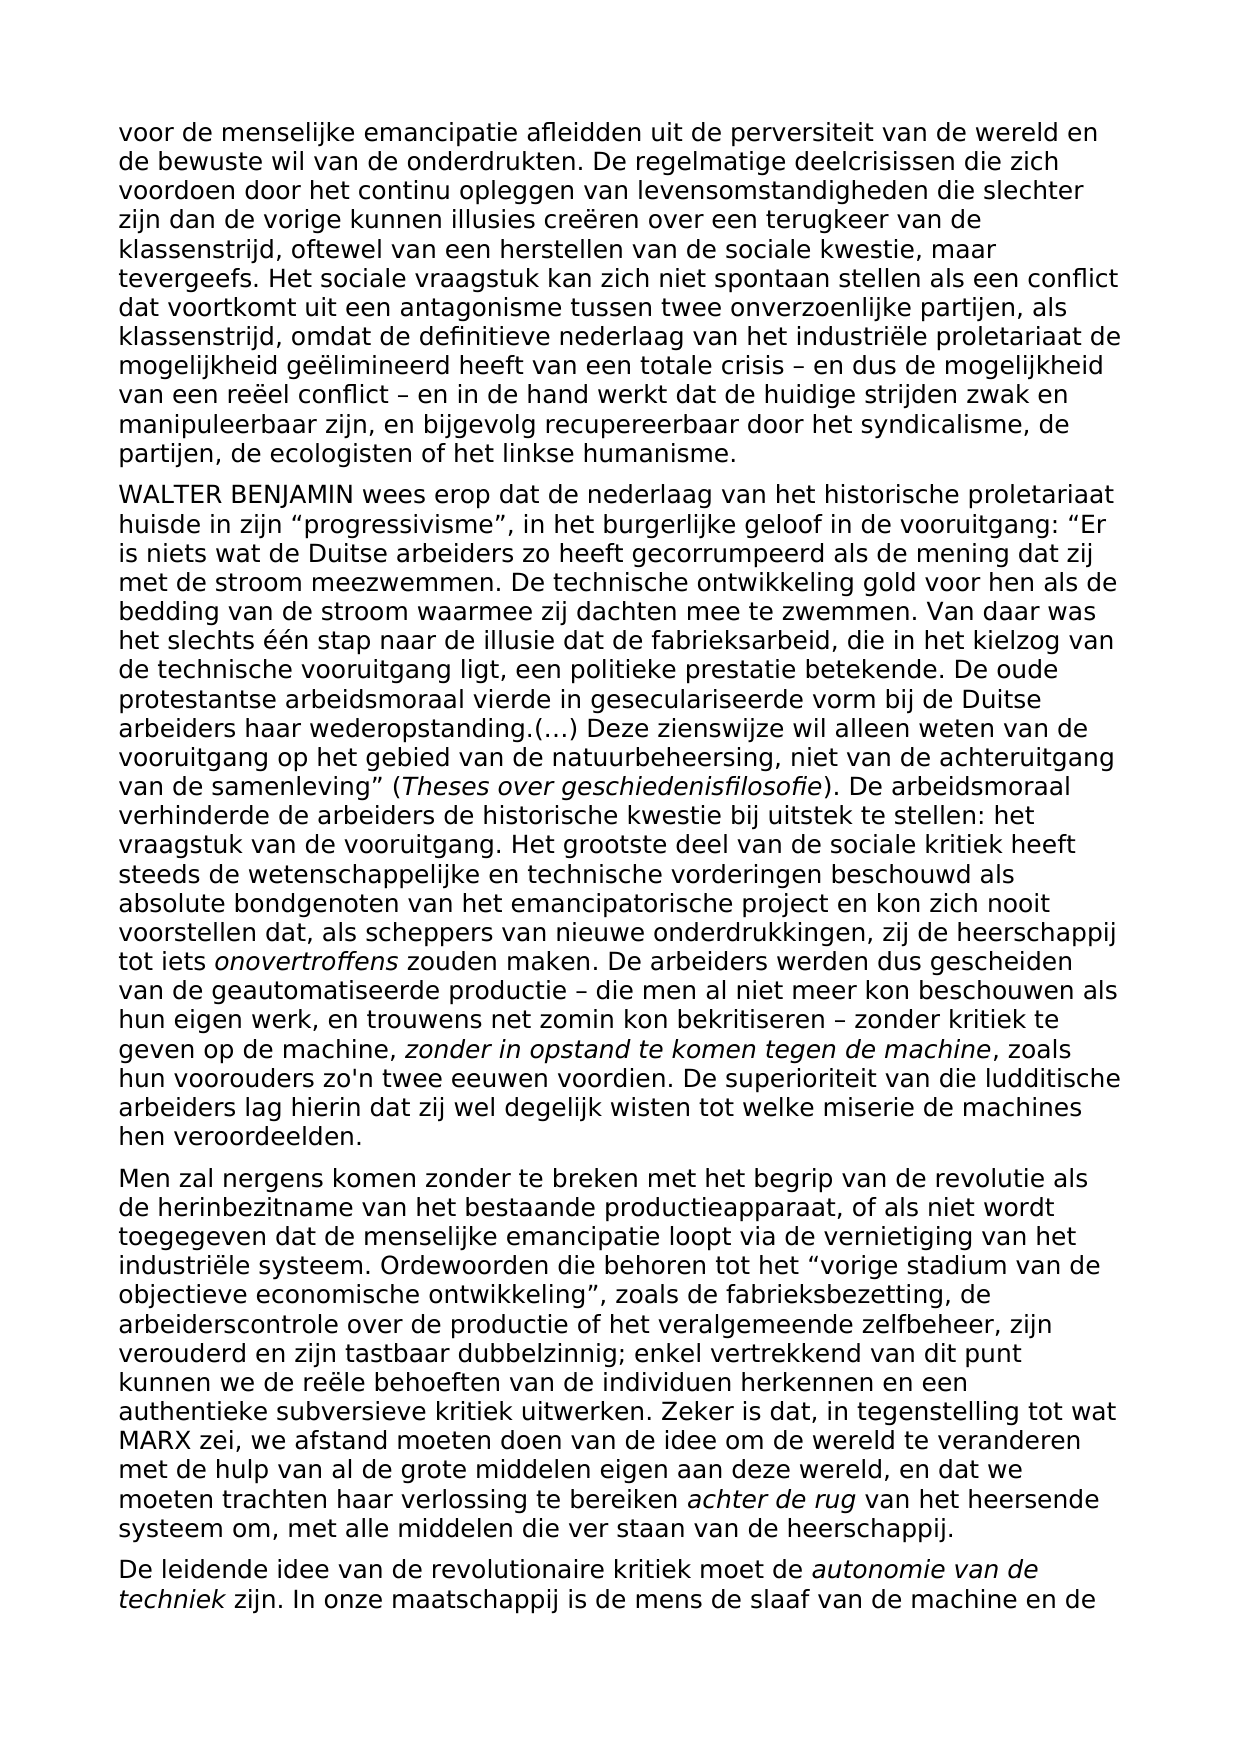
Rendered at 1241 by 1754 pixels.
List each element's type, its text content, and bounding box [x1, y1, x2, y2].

text Men zal nergens komen zonder te breken met het begrip van de revolutie als de herinbezitname van het bestaande productieapparaat, of als niet wordt toegegeven dat de menselijke emancipatie loopt via de vernietiging van het industriële systeem. Ordewoorden die behoren tot het “vorige stadium van de objectieve economische ontwikkeling”, zoals de fabrieksbezetting, de arbeiderscontrole over de productie of het veralgemeende zelfbeheer, zijn verouderd en zijn tastbaar dubbelzinnig; enkel vertrekkend van dit punt kunnen we de reële behoeften van de individuen herkennen en een authentieke subversieve kritiek uitwerken. Zeker is dat, in tegenstelling tot wat MARX zei, we afstand moeten doen van de idee om de wereld te veranderen met de hulp van al de grote middelen eigen aan deze wereld, en dat we moeten trachten haar verlossing te bereiken achter de rug van het heersende systeem om, met alle middelen die ver staan van de heerschappij. [118, 1164, 1122, 1543]
text WALTER BENJAMIN wees erop dat de nederlaag van het historische proletariaat huisde in zijn “progressivisme”, in het burgerlijke geloof in de vooruitgang: “Er is niets wat de Duitse arbeiders zo heeft gecorrumpeerd als de mening dat zij met de stroom meezwemmen. De technische ontwikkeling gold voor hen als de bedding van de stroom waarmee zij dachten mee te zwemmen. Van daar was het slechts één stap naar de illusie dat de fabrieksarbeid, die in het kielzog van de technische vooruitgang ligt, een politieke prestatie betekende. De oude protestantse arbeidsmoraal vierde in geseculariseerde vorm bij de Duitse arbeiders haar wederopstanding.(…) Deze zienswijze wil alleen weten van de vooruitgang op het gebied van de natuurbeheersing, niet van de achteruitgang van de samenleving” (Theses over geschiedenisfilosofie). De arbeidsmoraal verhinderde de arbeiders de historische kwestie bij uitstek te stellen: het vraagstuk van de vooruitgang. Het grootste deel van de sociale kritiek heeft steeds de wetenschappelijke en technische vorderingen beschouwd als absolute bondgenoten van het emancipatorische project en kon zich nooit voorstellen dat, als scheppers van nieuwe onderdrukkingen, zij de heerschappij tot iets onovertroffens zouden maken. De arbeiders werden dus gescheiden van de geautomatiseerde productie – die men al niet meer kon beschouwen als hun eigen werk, en trouwens net zomin kon bekritiseren – zonder kritiek te geven op de machine, zonder in opstand te komen tegen de machine, zoals hun voorouders zo'n twee eeuwen voordien. De superioriteit van die ludditische arbeiders lag hierin dat zij wel degelijk wisten tot welke miserie de machines hen veroordeelden. [118, 481, 1122, 1151]
text De leidende idee van de revolutionaire kritiek moet de autonomie van de techniek zijn. In onze maatschappij is de mens de slaaf van de machine en de [118, 1556, 1122, 1614]
text voor de menselijke emancipatie afleidden uit de perversiteit van de wereld en de bewuste wil van de onderdrukten. De regelmatige deelcrisissen die zich voordoen door het continu opleggen van levensomstandigheden die slechter zijn dan de vorige kunnen illusies creëren over een terugkeer van de klassenstrijd, oftewel van een herstellen van de sociale kwestie, maar tevergeefs. Het sociale vraagstuk kan zich niet spontaan stellen als een conflict dat voortkomt uit een antagonisme tussen twee onverzoenlijke partijen, als klassenstrijd, omdat de definitieve nederlaag van het industriële proletariaat de mogelijkheid geëlimineerd heeft van een totale crisis – en dus de mogelijkheid van een reëel conflict – en in de hand werkt dat de huidige strijden zwak en manipuleerbaar zijn, en bijgevolg recupereerbaar door het syndicalisme, de partijen, de ecologisten of het linkse humanisme. [118, 118, 1122, 468]
